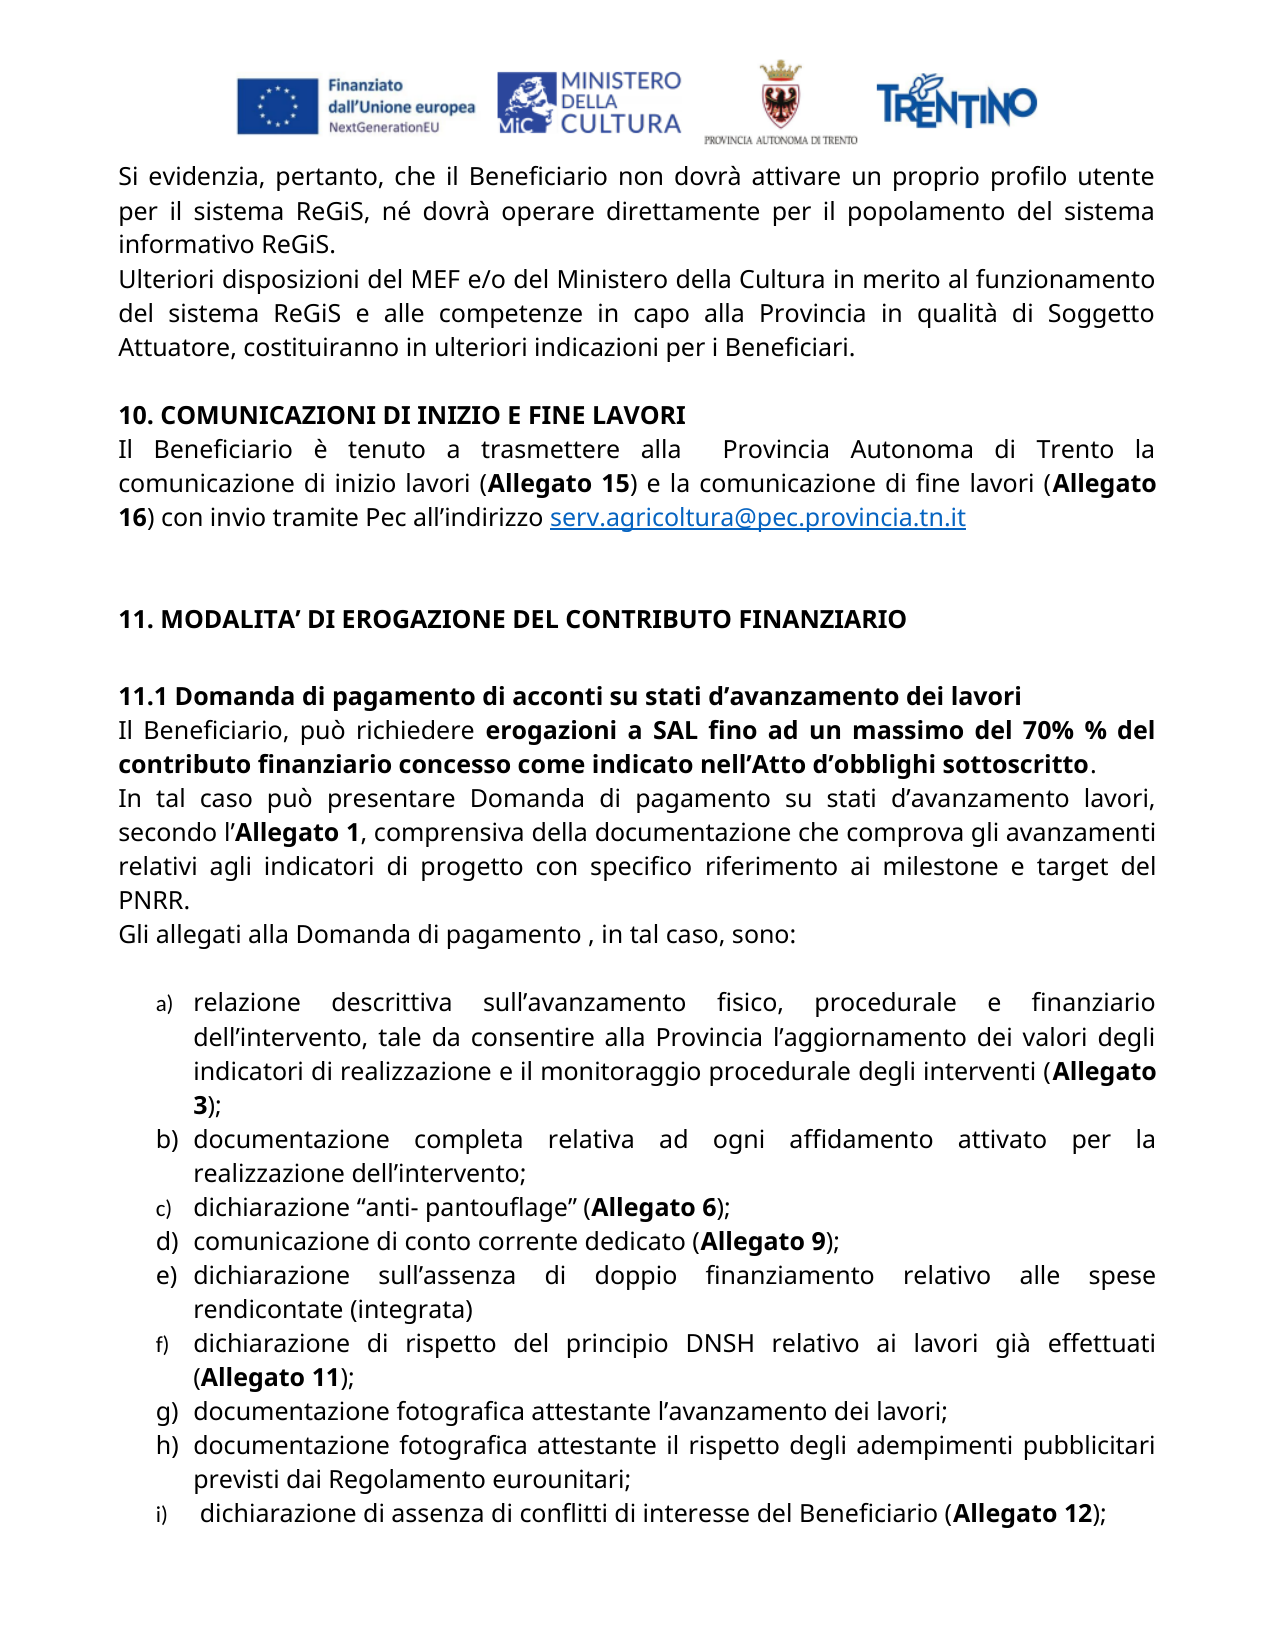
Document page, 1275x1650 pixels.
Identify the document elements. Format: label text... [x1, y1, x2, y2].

text Il Beneficiario, può richiedere erogazioni a SAL fino ad un massimo del 70% % del contributo finanziario concesso come indicato nell’Atto d’obblighi sottoscritto. [118, 713, 1157, 781]
list documentazione fotografica attestante il rispetto degli adempimenti pubblicitari previsti dai Regolamento eurounitari; [156, 1428, 1157, 1496]
list documentazione fotografica attestante l’avanzamento dei lavori; [156, 1394, 1157, 1428]
list dichiarazione “anti- pantouflage” (Allegato 6); [156, 1189, 1157, 1223]
text Gli allegati alla Domanda di pagamento , in tal caso, sono: [118, 917, 1157, 951]
text In tal caso può presentare Domanda di pagamento su stati d’avanzamento lavori, secondo l’Allegato 1, comprensiva della documentazione che comprova gli avanzamenti relativi agli indicatori di progetto con specifico riferimento ai milestone e target del PNRR. [118, 781, 1157, 917]
text Il Beneficiario è tenuto a trasmettere alla Provincia Autonoma di Trento la comunicazione di inizio lavori (Allegato 15) e la comunicazione di fine lavori (Allegato 16) con invio tramite Pec all’indirizzo serv.agricoltura@pec.provincia.tn.it [118, 432, 1157, 534]
list relazione descrittiva sull’avanzamento fisico, procedurale e finanziario dell’intervento, tale da consentire alla Provincia l’aggiornamento dei valori degli indicatori di realizzazione e il monitoraggio procedurale degli interventi (Allegato 3); [156, 985, 1157, 1121]
text 10. COMUNICAZIONI DI INIZIO E FINE LAVORI [118, 397, 1157, 432]
text Si evidenzia, pertanto, che il Beneficiario non dovrà attivare un proprio profilo utente per il sistema ReGiS, né dovrà operare direttamente per il popolamento del sistema informativo ReGiS. [118, 159, 1157, 261]
list dichiarazione di rispetto del principio DNSH relativo ai lavori già effettuati (Allegato 11); [156, 1326, 1157, 1394]
list dichiarazione di assenza di conflitti di interesse del Beneficiario (Allegato 12); [156, 1496, 1157, 1530]
text 11. MODALITA’ DI EROGAZIONE DEL CONTRIBUTO FINANZIARIO [118, 602, 1157, 636]
list comunicazione di conto corrente dedicato (Allegato 9); [156, 1223, 1157, 1258]
text 11.1 Domanda di pagamento di acconti su stati d’avanzamento dei lavori [118, 678, 1157, 713]
text Ulteriori disposizioni del MEF e/o del Ministero della Cultura in merito al funzionamento del sistema ReGiS e alle competenze in capo alla Provincia in qualità di Soggetto Attuatore, costituiranno in ulteriori indicazioni per i Beneficiari. [118, 261, 1157, 363]
list documentazione completa relativa ad ogni affidamento attivato per la realizzazione dell’intervento; [156, 1121, 1157, 1189]
list dichiarazione sull’assenza di doppio finanziamento relativo alle spese rendicontate (integrata) [156, 1258, 1157, 1326]
picture [228, 51, 1047, 158]
